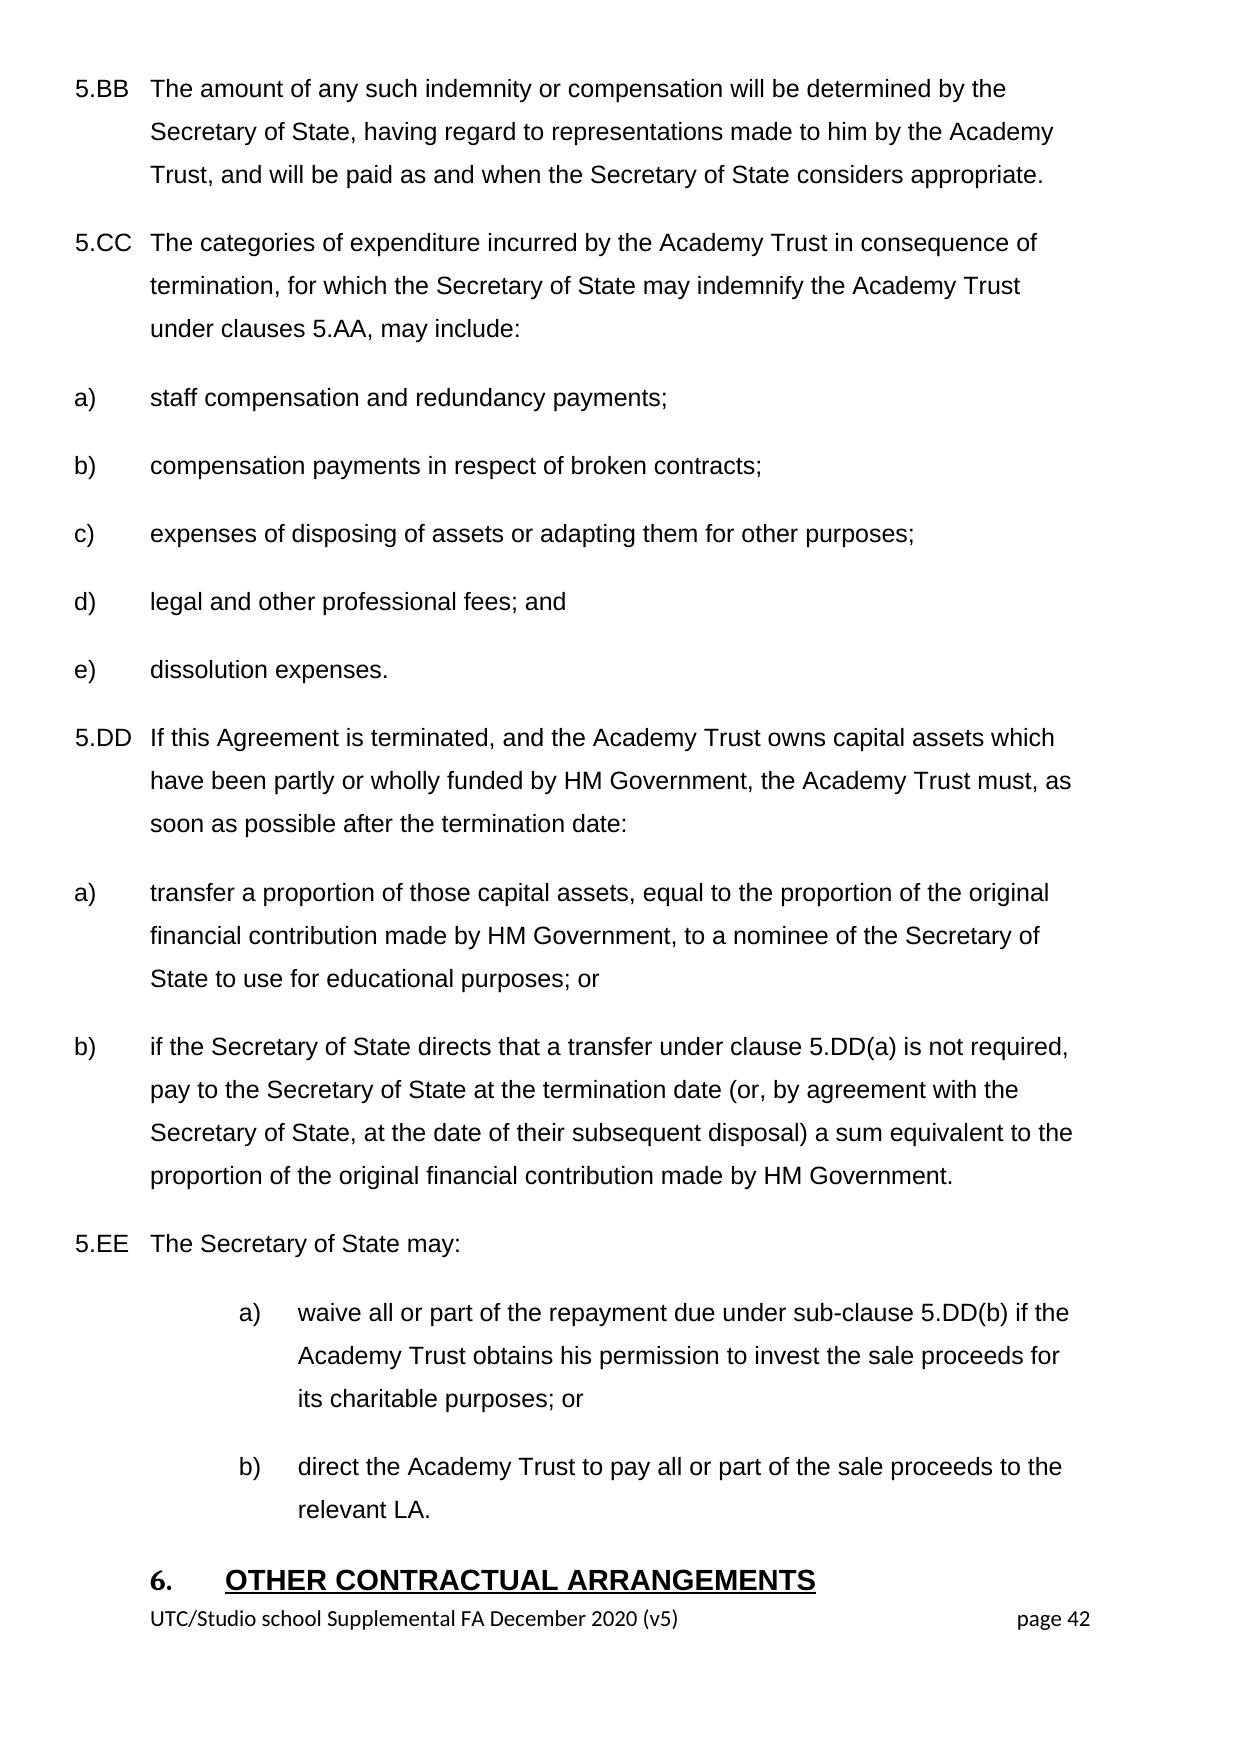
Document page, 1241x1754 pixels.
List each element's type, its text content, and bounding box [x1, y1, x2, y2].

list If this Agreement is terminated, and the Academy Trust owns capital assets which have been partly or wholly funded by HM Government, the Academy Trust must, as soon as possible after the termination date: [75, 723, 1090, 838]
list dissolution expenses. [74, 655, 1090, 684]
list legal and other professional fees; and [74, 587, 1090, 616]
list waive all or part of the repayment due under sub-clause 5.DD(b) if the Academy Trust obtains his permission to invest the sale proceeds for its charitable purposes; or [239, 1297, 1090, 1412]
list The amount of any such indemnity or compensation will be determined by the Secretary of State, having regard to representations made to him by the Academy Trust, and will be paid as and when the Secretary of State considers appropriate. [75, 74, 1090, 189]
list The categories of expenditure incurred by the Academy Trust in consequence of termination, for which the Secretary of State may indemnify the Academy Trust under clauses 5.AA, may include: [75, 228, 1090, 343]
list compensation payments in respect of broken contracts; [74, 451, 1090, 479]
list direct the Academy Trust to pay all or part of the sale proceeds to the relevant LA. [239, 1452, 1090, 1524]
list The Secretary of State may: [75, 1229, 1090, 1258]
list if the Secretary of State directs that a transfer under clause 5.DD(a) is not required, pay to the Secretary of State at the termination date (or, by agreement with the Secretary of State, at the date of their subsequent disposal) a sum equivalent to the proportion of the original financial contribution made by HM Government. [74, 1032, 1090, 1190]
list expenses of disposing of assets or adapting them for other purposes; [74, 519, 1090, 547]
list staff compensation and redundancy payments; [74, 382, 1090, 411]
list transfer a proportion of those capital assets, equal to the proportion of the original financial contribution made by HM Government, to a nominee of the Secretary of State to use for educational purposes; or [74, 877, 1090, 992]
subtitle OTHER CONTRACTUAL ARRANGEMENTS [150, 1563, 1090, 1598]
